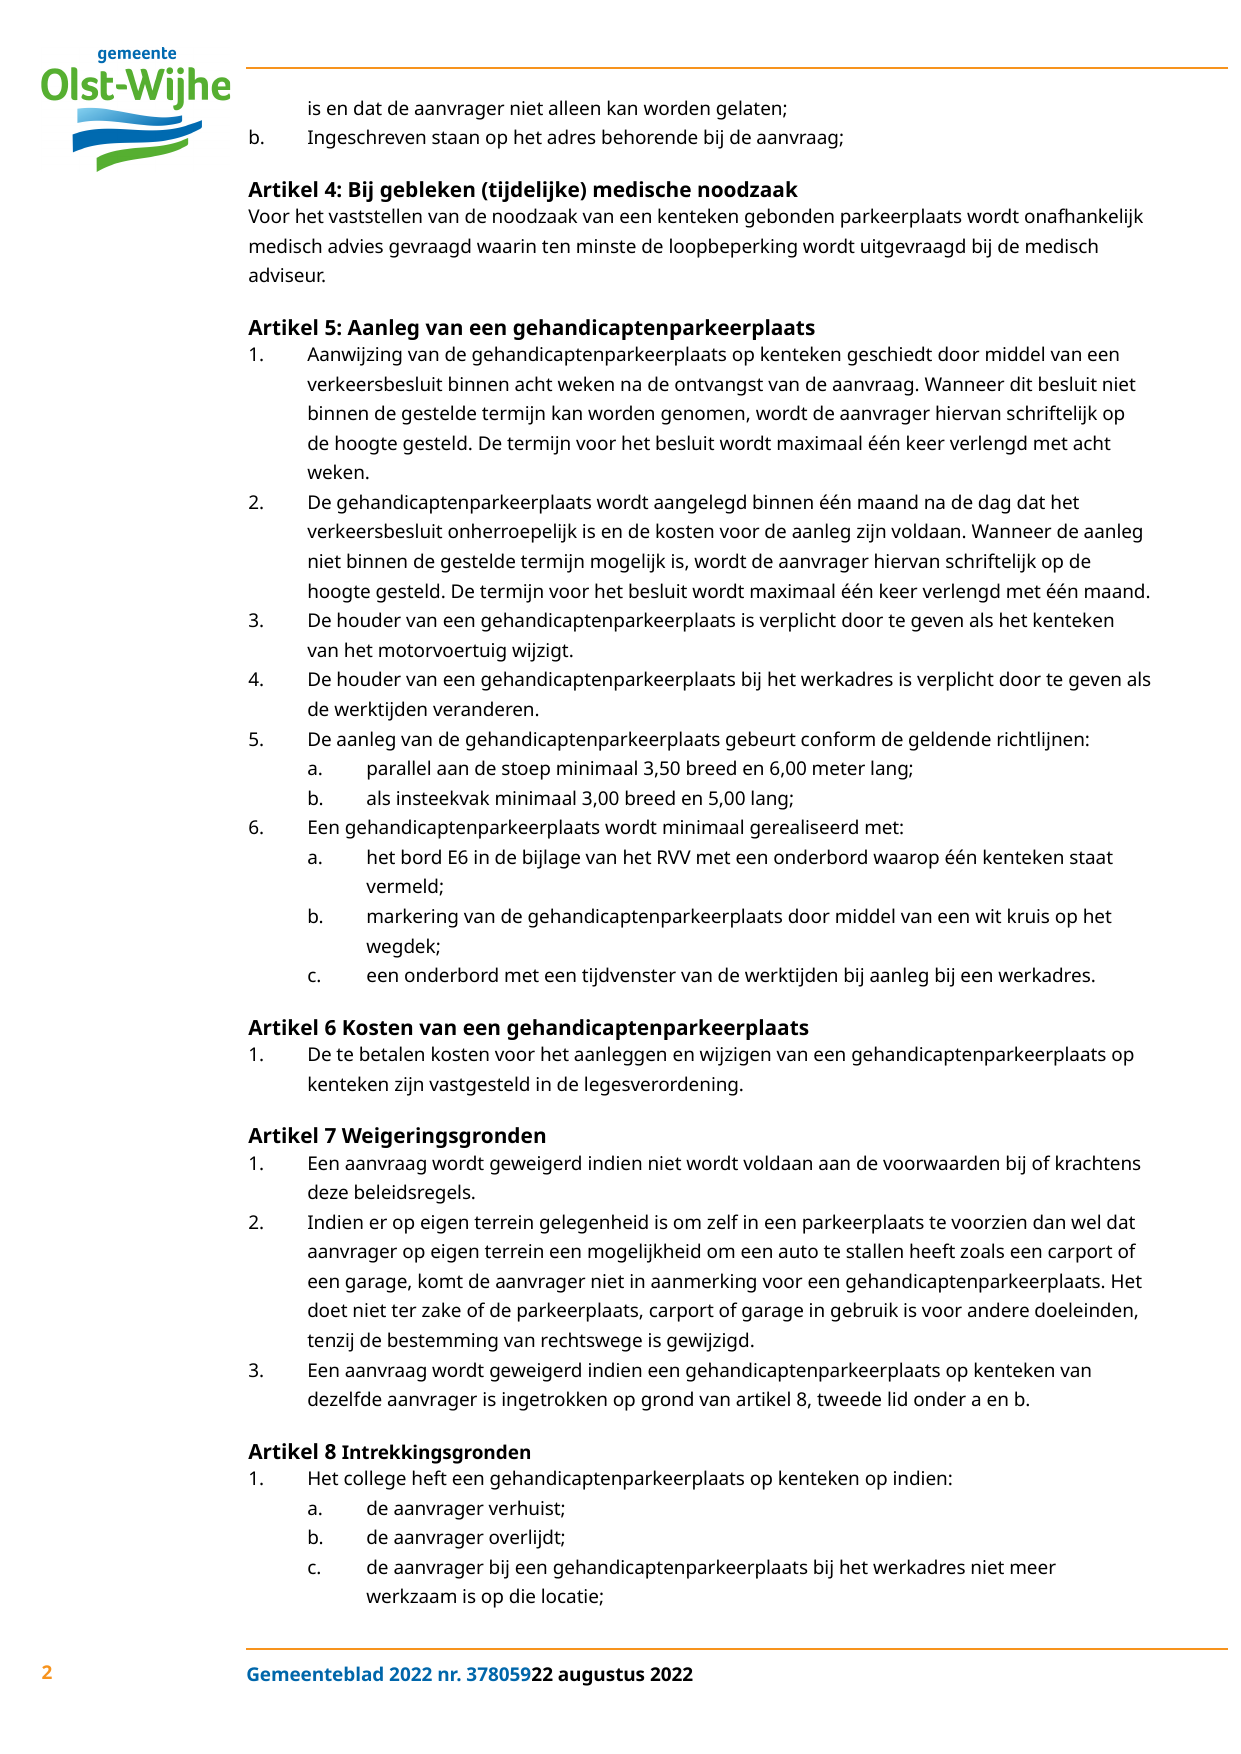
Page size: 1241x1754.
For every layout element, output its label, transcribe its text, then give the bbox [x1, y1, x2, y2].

list Ingeschreven staan op het adres behorende bij de aanvraag; [248, 124, 1152, 150]
list een onderbord met een tijdvenster van de werktijden bij aanleg bij een werkadres. [307, 962, 1152, 988]
list Het college heft een gehandicaptenparkeerplaats op kenteken op indien: [248, 1465, 1152, 1491]
text Artikel 5: Aanleg van een gehandicaptenparkeerplaats [248, 313, 1152, 341]
text Artikel 6 Kosten van een gehandicaptenparkeerplaats [248, 1013, 1152, 1041]
list de aanvrager overlijdt; [307, 1524, 1152, 1550]
list De gehandicaptenparkeerplaats wordt aangelegd binnen één maand na de dag dat het verkeersbesluit onherroepelijk is en de kosten voor de aanleg zijn voldaan. Wanneer de aanleg niet binnen de gestelde termijn mogelijk is, wordt de aanvrager hiervan schriftelijk op de hoogte gesteld. De termijn voor het besluit wordt maximaal één keer verlengd met één maand. [248, 489, 1152, 604]
list Een aanvraag wordt geweigerd indien niet wordt voldaan aan de voorwaarden bij of krachtens deze beleidsregels. [248, 1150, 1152, 1205]
list De houder van een gehandicaptenparkeerplaats is verplicht door te geven als het kenteken van het motorvoertuig wijzigt. [248, 607, 1152, 663]
list Aanwijzing van de gehandicaptenparkeerplaats op kenteken geschiedt door middel van een verkeersbesluit binnen acht weken na de ontvangst van de aanvraag. Wanneer dit besluit niet binnen de gestelde termijn kan worden genomen, wordt de aanvrager hiervan schriftelijk op de hoogte gesteld. De termijn voor het besluit wordt maximaal één keer verlengd met acht weken. [248, 341, 1152, 485]
picture [41, 47, 231, 172]
text Artikel 7 Weigeringsgronden [248, 1121, 1152, 1150]
text Voor het vaststellen van de noodzaak van een kenteken gebonden parkeerplaats wordt onafhankelijk medisch advies gevraagd waarin ten minste de loopbeperking wordt uitgevraagd bij de medisch adviseur. [248, 203, 1152, 288]
list de aanvrager bij een gehandicaptenparkeerplaats bij het werkadres niet meer werkzaam is op die locatie; [307, 1554, 1152, 1609]
list De aanleg van de gehandicaptenparkeerplaats gebeurt conform de geldende richtlijnen: [248, 726, 1152, 752]
list Een aanvraag wordt geweigerd indien een gehandicaptenparkeerplaats op kenteken van dezelfde aanvrager is ingetrokken op grond van artikel 8, tweede lid onder a en b. [248, 1357, 1152, 1412]
list Indien er op eigen terrein gelegenheid is om zelf in een parkeerplaats te voorzien dan wel dat aanvrager op eigen terrein een mogelijkheid om een auto te stallen heeft zoals een carport of een garage, komt de aanvrager niet in aanmerking voor een gehandicaptenparkeerplaats. Het doet niet ter zake of de parkeerplaats, carport of garage in gebruik is voor andere doeleinden, tenzij de bestemming van rechtswege is gewijzigd. [248, 1209, 1152, 1353]
list De houder van een gehandicaptenparkeerplaats bij het werkadres is verplicht door te geven als de werktijden veranderen. [248, 667, 1152, 722]
text Artikel 8 Intrekkingsgronden [248, 1437, 1152, 1465]
list Een gehandicaptenparkeerplaats wordt minimaal gerealiseerd met: [248, 814, 1152, 840]
list is en dat de aanvrager niet alleen kan worden gelaten; [248, 95, 1152, 121]
list het bord E6 in de bijlage van het RVV met een onderbord waarop één kenteken staat vermeld; [307, 844, 1152, 899]
list de aanvrager verhuist; [307, 1495, 1152, 1521]
list als insteekvak minimaal 3,00 breed en 5,00 lang; [307, 785, 1152, 811]
list parallel aan de stoep minimaal 3,50 breed en 6,00 meter lang; [307, 755, 1152, 781]
text Artikel 4: Bij gebleken (tijdelijke) medische noodzaak [248, 175, 1152, 203]
list markering van de gehandicaptenparkeerplaats door middel van een wit kruis op het wegdek; [307, 903, 1152, 959]
list De te betalen kosten voor het aanleggen en wijzigen van een gehandicaptenparkeerplaats op kenteken zijn vastgesteld in de legesverordening. [248, 1041, 1152, 1097]
